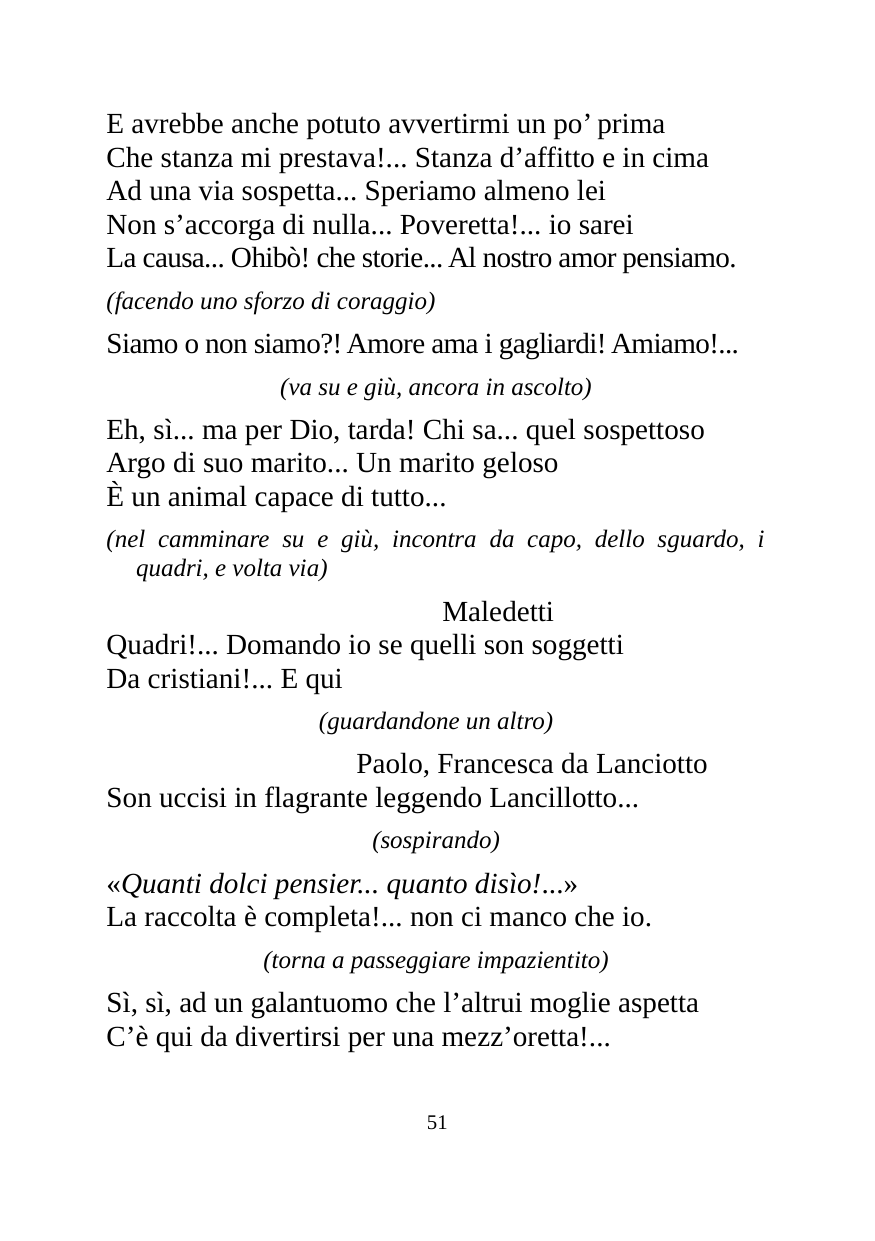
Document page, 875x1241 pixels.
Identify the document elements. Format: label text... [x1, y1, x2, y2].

text Sì, sì, ad un galantuomo che l’altrui moglie aspetta [106, 985, 768, 1019]
text Non s’accorga di nulla... Poveretta!... io sarei [106, 207, 768, 240]
text Argo di suo marito... Un marito geloso [106, 446, 768, 479]
text La raccolta è completa!... non ci manco che io. [106, 899, 768, 933]
text Da cristiani!... E qui [106, 661, 768, 694]
text Son uccisi in flagrante leggendo Lancillotto... [106, 780, 768, 814]
text È un animal capace di tutto... [106, 479, 768, 513]
text Siamo o non siamo?! Amore ama i gagliardi! Amiamo!... [106, 326, 768, 360]
text Quadri!... Domando io se quelli son soggetti [106, 627, 768, 661]
text (torna a passeggiare impazientito) [106, 945, 768, 974]
text Che stanza mi prestava!... Stanza d’affitto e in cima [106, 140, 768, 173]
text E avrebbe anche potuto avvertirmi un po’ prima [106, 106, 768, 140]
text Maledetti [442, 594, 768, 627]
text (sospirando) [106, 826, 768, 854]
text (facendo uno sforzo di coraggio) [106, 286, 768, 314]
text «Quanti dolci pensier... quanto disìo!...» [106, 866, 768, 899]
text La causa... Ohibò! che storie... Al nostro amor pensiamo. [106, 240, 768, 274]
text C’è qui da divertirsi per una mezz’oretta!... [106, 1019, 768, 1052]
text (guardandone un altro) [106, 706, 768, 735]
text Eh, sì... ma per Dio, tarda! Chi sa... quel sospettoso [106, 412, 768, 446]
text (nel camminare su e giù, incontra da capo, dello sguardo, i quadri, e volta via) [106, 524, 768, 582]
text (va su e giù, ancora in ascolto) [106, 372, 768, 400]
text Paolo, Francesca da Lanciotto [356, 747, 768, 780]
text Ad una via sospetta... Speriamo almeno lei [106, 173, 768, 207]
